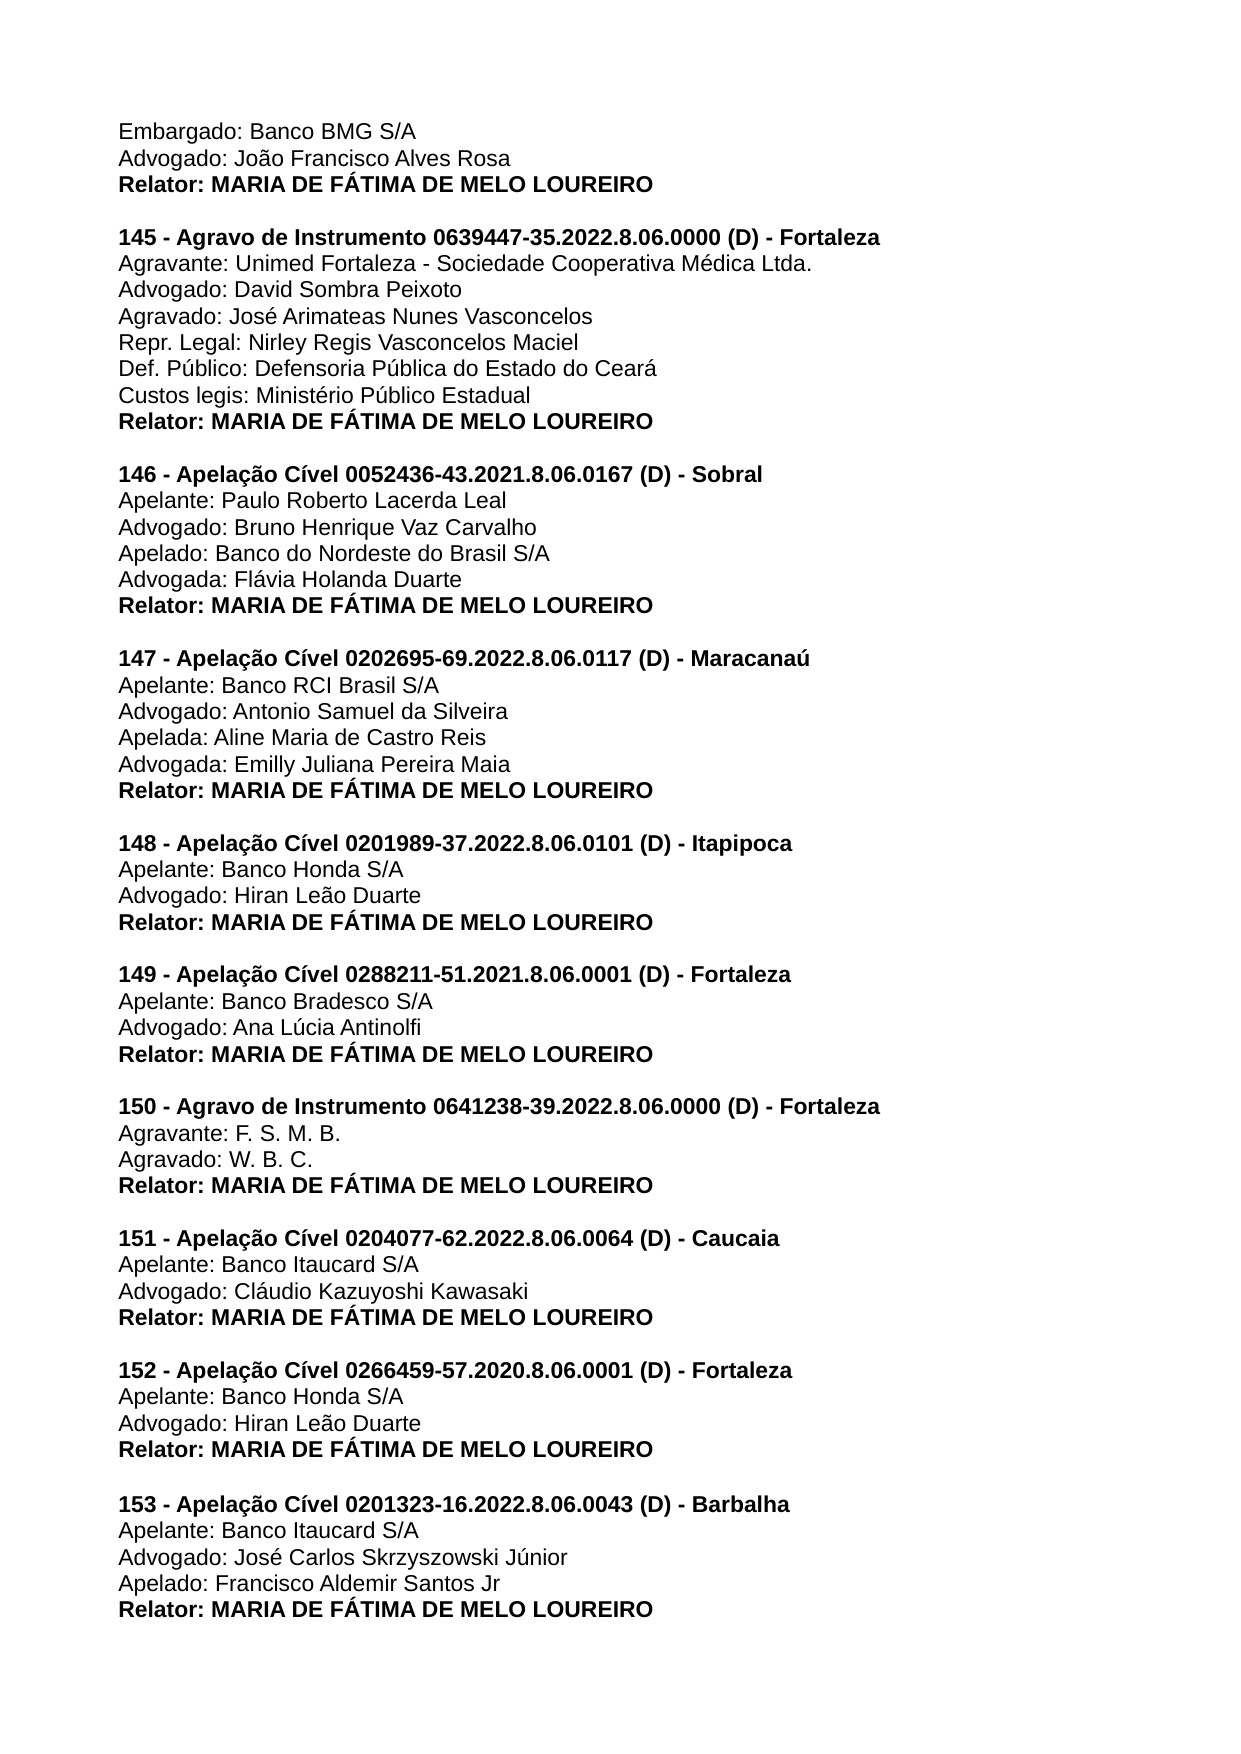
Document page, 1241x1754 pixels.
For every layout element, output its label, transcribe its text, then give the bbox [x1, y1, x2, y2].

text Custos legis: Ministério Público Estadual [118, 382, 1122, 408]
text Advogado: David Sombra Peixoto [118, 276, 1122, 303]
text Relator: MARIA DE FÁTIMA DE MELO LOUREIRO [118, 1172, 1122, 1199]
text Relator: MARIA DE FÁTIMA DE MELO LOUREIRO [118, 1436, 1122, 1462]
text 145 - Agravo de Instrumento 0639447-35.2022.8.06.0000 (D) - Fortaleza [118, 223, 1122, 250]
text Relator: MARIA DE FÁTIMA DE MELO LOUREIRO [118, 408, 1122, 434]
text 148 - Apelação Cível 0201989-37.2022.8.06.0101 (D) - Itapipoca [118, 830, 1122, 856]
text Relator: MARIA DE FÁTIMA DE MELO LOUREIRO [118, 592, 1122, 619]
text Apelante: Banco Itaucard S/A [118, 1251, 1122, 1278]
text Advogado: Hiran Leão Duarte [118, 882, 1122, 909]
text Relator: MARIA DE FÁTIMA DE MELO LOUREIRO [118, 1596, 1122, 1623]
text Apelante: Banco Honda S/A [118, 1383, 1122, 1409]
text Relator: MARIA DE FÁTIMA DE MELO LOUREIRO [118, 1041, 1122, 1067]
text Agravante: Unimed Fortaleza - Sociedade Cooperativa Médica Ltda. [118, 250, 1122, 276]
text Apelante: Banco Bradesco S/A [118, 988, 1122, 1014]
text Apelante: Banco RCI Brasil S/A [118, 672, 1122, 698]
text Relator: MARIA DE FÁTIMA DE MELO LOUREIRO [118, 777, 1122, 803]
text Advogado: Antonio Samuel da Silveira [118, 698, 1122, 724]
text 147 - Apelação Cível 0202695-69.2022.8.06.0117 (D) - Maracanaú [118, 645, 1122, 672]
text Relator: MARIA DE FÁTIMA DE MELO LOUREIRO [118, 171, 1122, 197]
text Apelante: Paulo Roberto Lacerda Leal [118, 487, 1122, 513]
text Advogada: Emilly Juliana Pereira Maia [118, 751, 1122, 777]
text Embargado: Banco BMG S/A [118, 118, 1122, 144]
text Agravado: José Arimateas Nunes Vasconcelos [118, 303, 1122, 329]
text 152 - Apelação Cível 0266459-57.2020.8.06.0001 (D) - Fortaleza [118, 1357, 1122, 1383]
text 151 - Apelação Cível 0204077-62.2022.8.06.0064 (D) - Caucaia [118, 1225, 1122, 1251]
text Advogada: Flávia Holanda Duarte [118, 566, 1122, 592]
text Relator: MARIA DE FÁTIMA DE MELO LOUREIRO [118, 1304, 1122, 1330]
text Advogado: José Carlos Skrzyszowski Júnior [118, 1544, 1122, 1570]
text Agravante: F. S. M. B. [118, 1119, 1122, 1146]
text Advogado: Ana Lúcia Antinolfi [118, 1014, 1122, 1041]
text Advogado: Cláudio Kazuyoshi Kawasaki [118, 1278, 1122, 1304]
text Apelada: Aline Maria de Castro Reis [118, 724, 1122, 751]
text Apelante: Banco Itaucard S/A [118, 1517, 1122, 1544]
text Apelado: Banco do Nordeste do Brasil S/A [118, 540, 1122, 566]
text 149 - Apelação Cível 0288211-51.2021.8.06.0001 (D) - Fortaleza [118, 961, 1122, 988]
text Advogado: Hiran Leão Duarte [118, 1409, 1122, 1436]
text Advogado: Bruno Henrique Vaz Carvalho [118, 513, 1122, 540]
text Advogado: João Francisco Alves Rosa [118, 144, 1122, 171]
text Agravado: W. B. C. [118, 1146, 1122, 1172]
text Apelante: Banco Honda S/A [118, 856, 1122, 882]
text 150 - Agravo de Instrumento 0641238-39.2022.8.06.0000 (D) - Fortaleza [118, 1093, 1122, 1119]
text 146 - Apelação Cível 0052436-43.2021.8.06.0167 (D) - Sobral [118, 461, 1122, 487]
text Def. Público: Defensoria Pública do Estado do Ceará [118, 355, 1122, 382]
text Apelado: Francisco Aldemir Santos Jr [118, 1570, 1122, 1596]
text Repr. Legal: Nirley Regis Vasconcelos Maciel [118, 329, 1122, 355]
text Relator: MARIA DE FÁTIMA DE MELO LOUREIRO [118, 909, 1122, 935]
text 153 - Apelação Cível 0201323-16.2022.8.06.0043 (D) - Barbalha [118, 1491, 1122, 1517]
